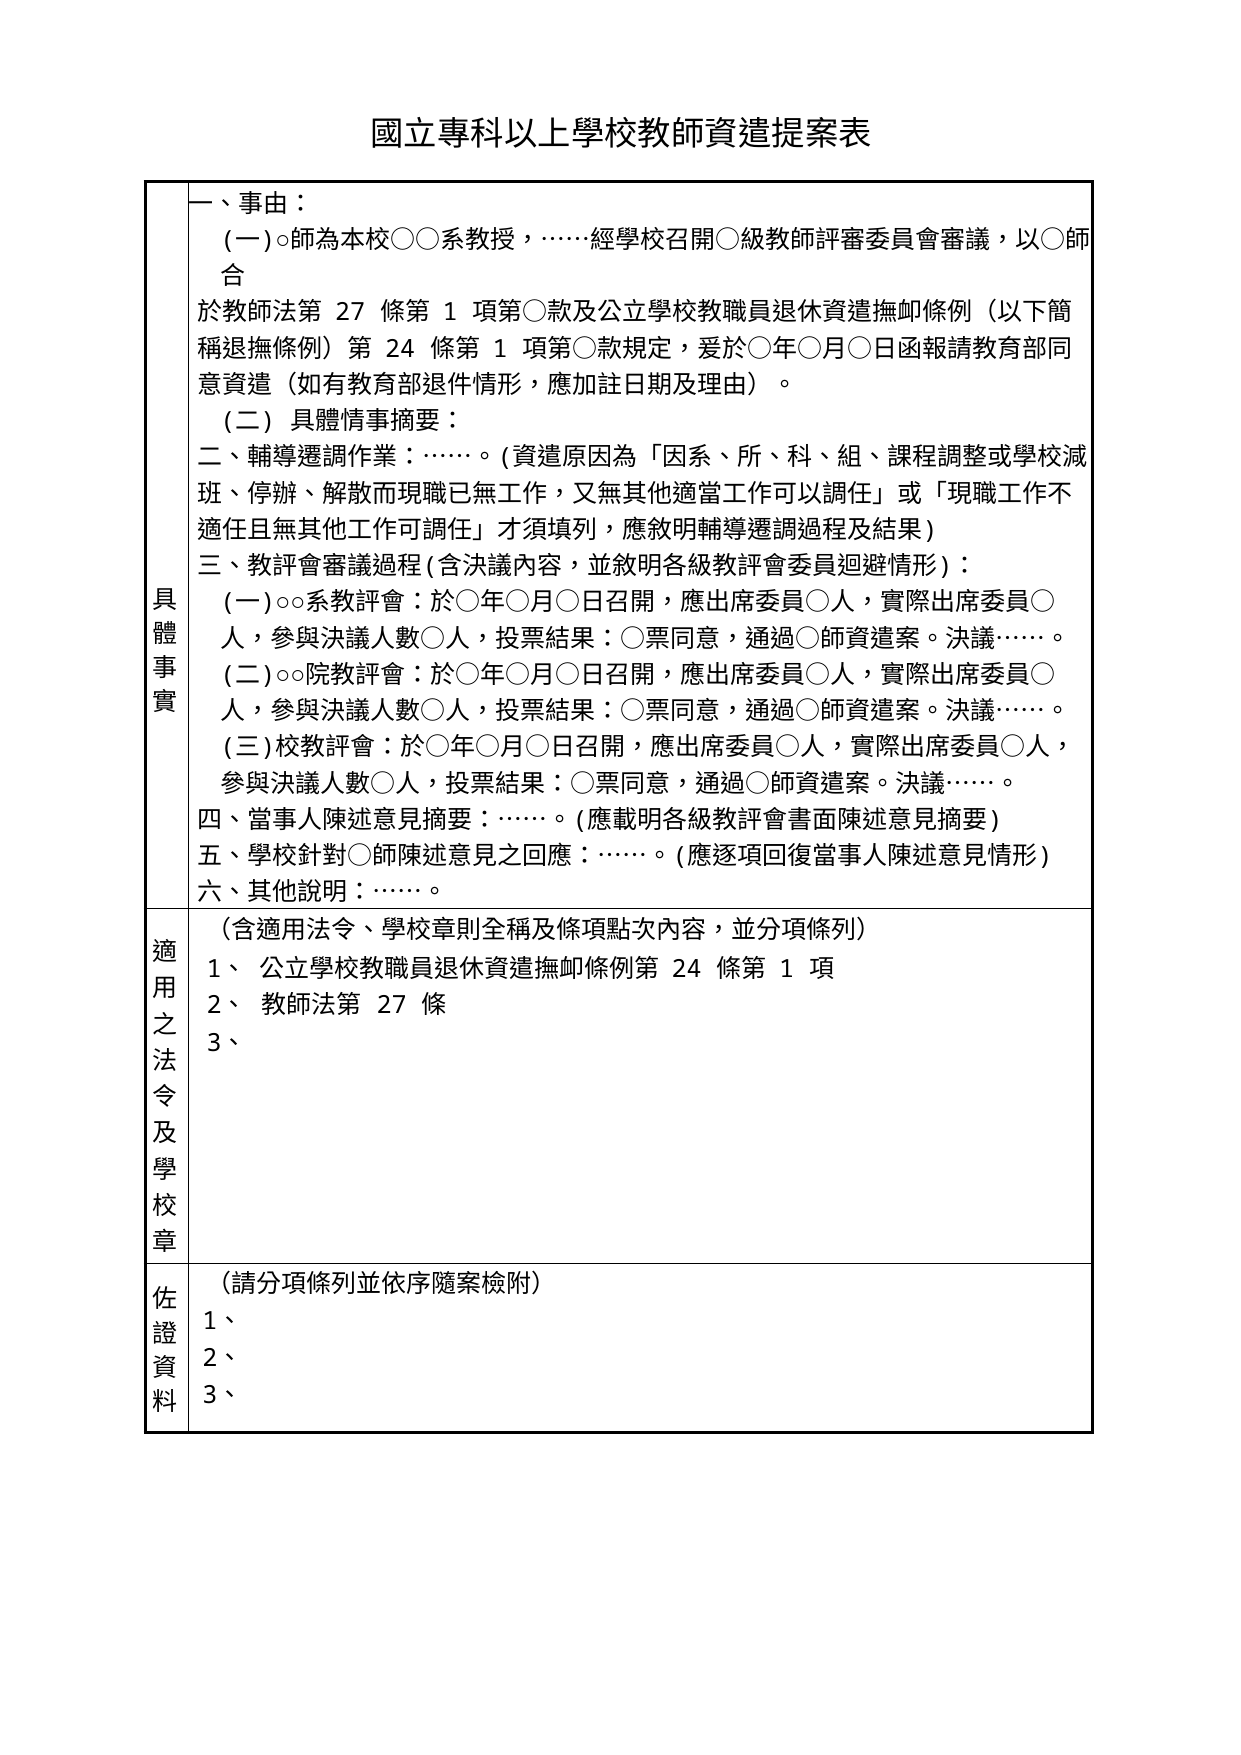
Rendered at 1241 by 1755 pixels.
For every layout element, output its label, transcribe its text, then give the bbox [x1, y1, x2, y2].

table_cell 佐 證 資 料 [147, 1264, 188, 1431]
table_header 具 體 事 實 [147, 183, 188, 908]
table_header 一、事由： (一)○師為本校○○系教授，……經學校召開○級教師評審委員會審議，以○師合 於教師法第 27 條第 1 項第○款及公立學校教職員退休資遣撫卹條例（以下簡稱退撫條例）第 24 條第 1 項第○款規定，爰於○年○月○日函報請教育部同意資遣（如有教育部退件情形，應加註日期及理由）。 (二) 具體情事摘要： 二、輔導遷調作業：……。(資遣原因為「因系、所、科、組、課程調整或學校減班、停辦、解散而現職已無工作，又無其他適當工作可以調任」或「現職工作不適任且無其他工作可調任」才須填列，應敘明輔導遷調過程及結果) 三、教評會審議過程(含決議內容，並敘明各級教評會委員迴避情形)： (一)○○系教評會：於○年○月○日召開，應出席委員○人，實際出席委員○人，參與決議人數○人，投票結果：○票同意，通過○師資遣案。決議……。 (二)○○院教評會：於○年○月○日召開，應出席委員○人，實際出席委員○人，參與決議人數○人，投票結果：○票同意，通過○師資遣案。決議……。 (三)校教評會：於○年○月○日召開，應出席委員○人，實際出席委員○人，參與決議人數○人，投票結果：○票同意，通過○師資遣案。決議……。 四、當事人陳述意見摘要：……。(應載明各級教評會書面陳述意見摘要) 五、學校針對○師陳述意見之回應：……。(應逐項回復當事人陳述意見情形) 六、其他說明：……。 [189, 183, 1091, 908]
table_cell （請分項條列並依序隨案檢附） 1、 2、 3、 [189, 1264, 1091, 1431]
subtitle 國立專科以上學校教師資遣提案表 [370, 106, 1105, 154]
table_cell （含適用法令、學校章則全稱及條項點次內容，並分項條列） 1、 公立學校教職員退休資遣撫卹條例第 24 條第 1 項 2、 教師法第 27 條 3、 [189, 909, 1091, 1263]
table_cell 適 用 之 法 令 及 學 校 章 則 [147, 909, 188, 1263]
